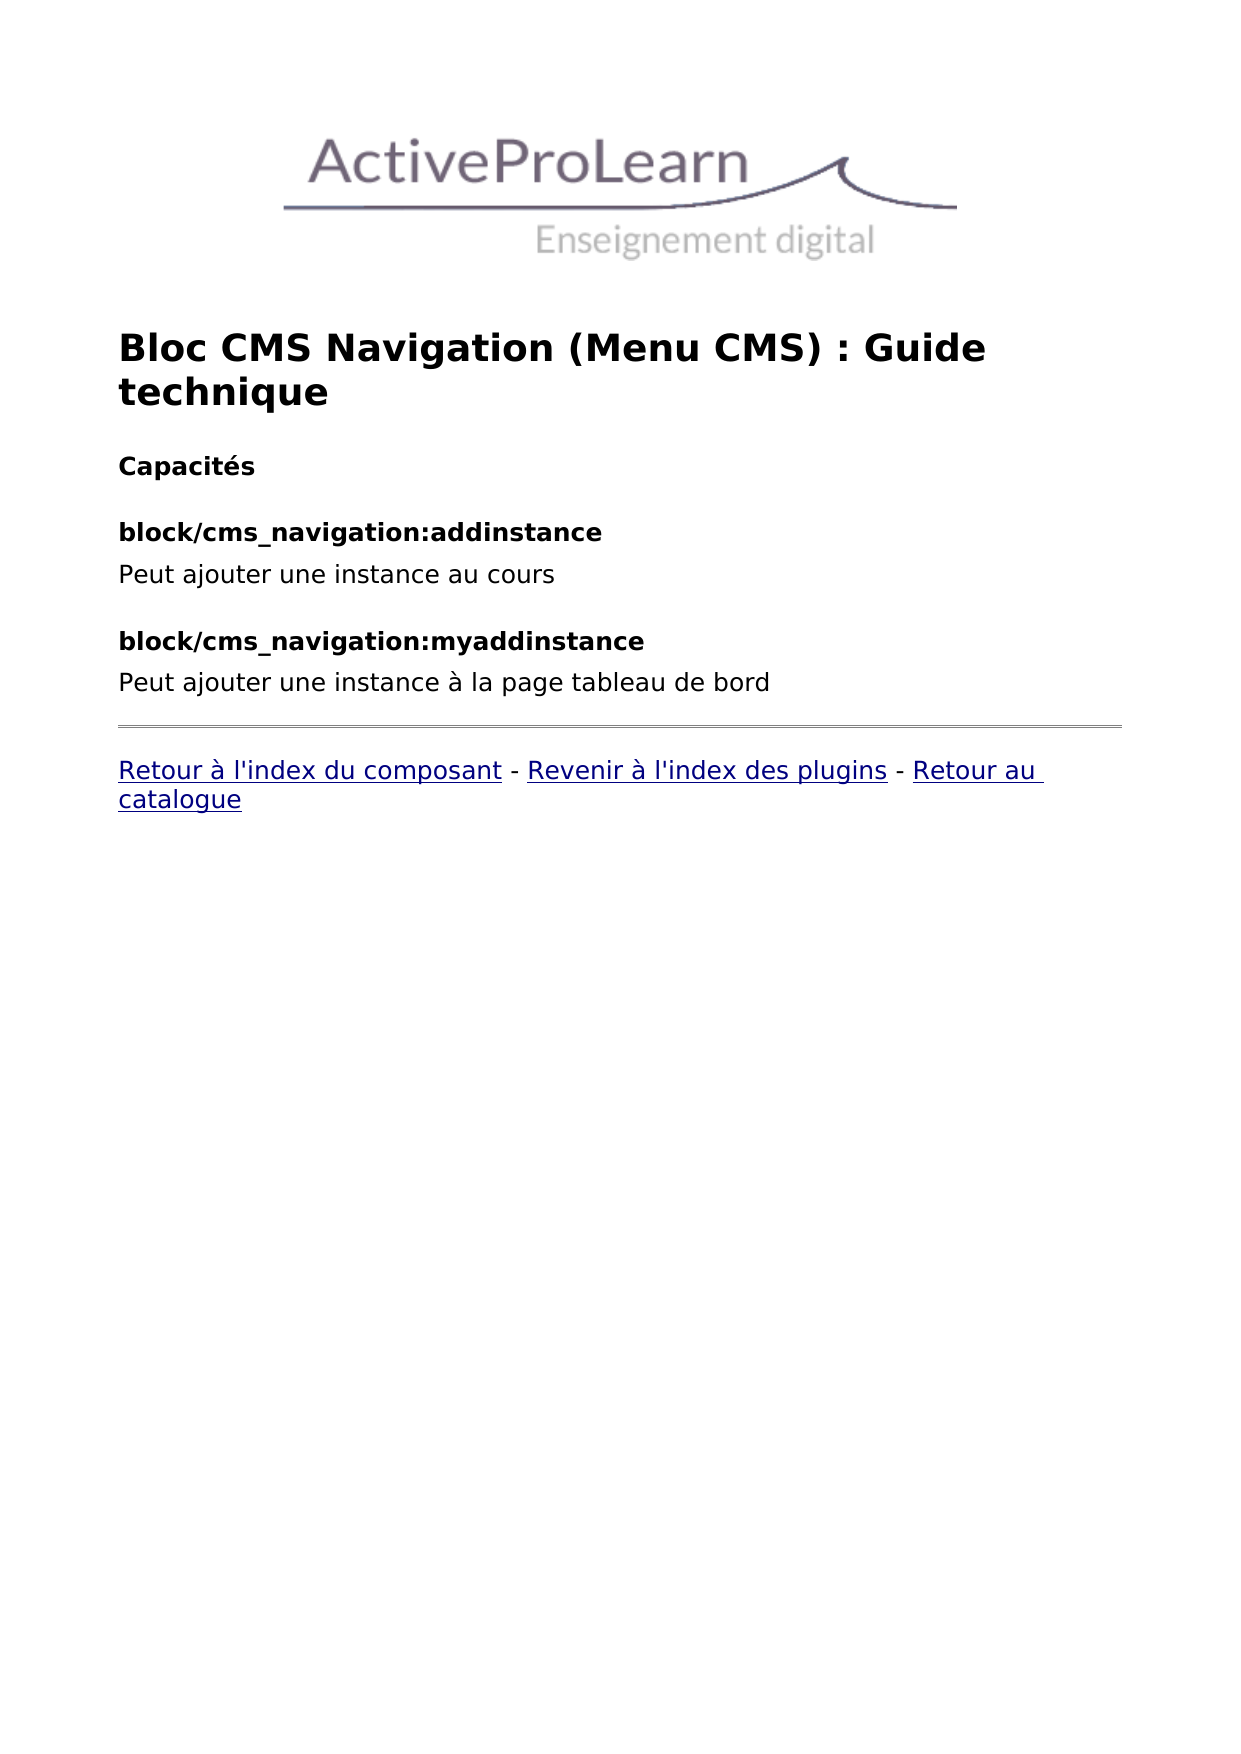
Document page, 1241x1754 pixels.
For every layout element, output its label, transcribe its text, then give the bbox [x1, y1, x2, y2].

subtitle Bloc CMS Navigation (Menu CMS) : Guide technique [118, 327, 1122, 414]
subtitle block/cms_navigation:addinstance [118, 518, 1122, 548]
text Retour à l'index du composant - Revenir à l'index des plugins - Retour au catalogue [118, 756, 1122, 815]
subtitle Capacités [118, 452, 1122, 481]
picture [283, 118, 957, 261]
text Peut ajouter une instance à la page tableau de bord [118, 668, 1122, 698]
subtitle block/cms_navigation:myaddinstance [118, 627, 1122, 656]
text Peut ajouter une instance au cours [118, 560, 1122, 589]
